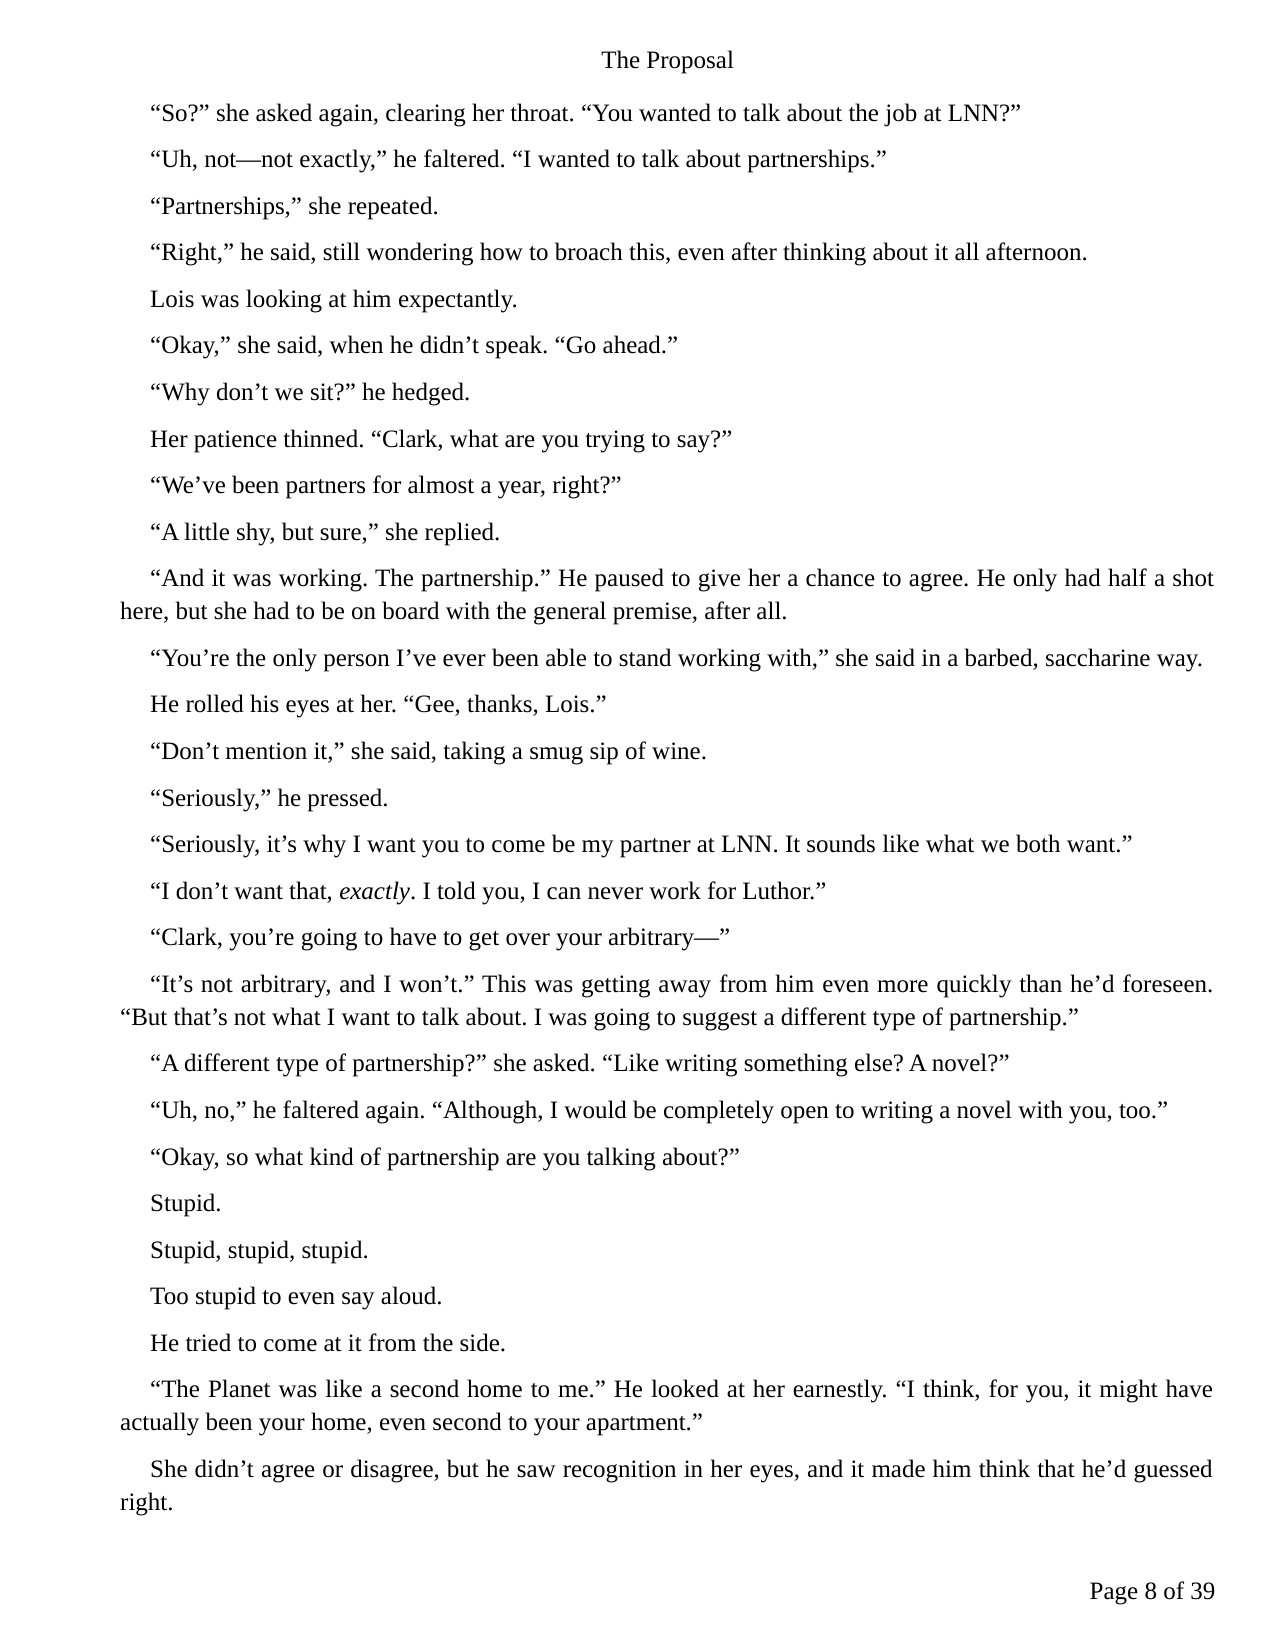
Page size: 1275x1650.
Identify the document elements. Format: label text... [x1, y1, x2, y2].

text Too stupid to even say aloud. [120, 1281, 1215, 1310]
text “We’ve been partners for almost a year, right?” [120, 470, 1215, 499]
text “Uh, not—not exactly,” he faltered. “I wanted to talk about partnerships.” [120, 144, 1215, 173]
text “Seriously, it’s why I want you to come be my partner at LNN. It sounds like what we both want.” [120, 829, 1215, 858]
text “I don’t want that, exactly. I told you, I can never work for Luthor.” [120, 876, 1215, 904]
text “Partnerships,” she repeated. [120, 191, 1215, 219]
text “And it was working. The partnership.” He paused to give her a chance to agree. He only had half a shot here, but she had to be on board with the general premise, after all. [120, 563, 1215, 625]
text “A little shy, but sure,” she replied. [120, 517, 1215, 546]
text “Right,” he said, still wondering how to broach this, even after thinking about it all afternoon. [120, 237, 1215, 266]
text “It’s not arbitrary, and I won’t.” This was getting away from him even more quickly than he’d foreseen. “But that’s not what I want to talk about. I was going to suggest a different type of partnership.” [120, 969, 1215, 1031]
text “Seriously,” he pressed. [120, 783, 1215, 811]
text “A different type of partnership?” she asked. “Like writing something else? A novel?” [120, 1048, 1215, 1077]
text “So?” she asked again, clearing her throat. “You wanted to talk about the job at LNN?” [120, 98, 1215, 126]
text “Why don’t we sit?” he hedged. [120, 377, 1215, 406]
text Lois was looking at him expectantly. [120, 284, 1215, 313]
text He tried to come at it from the side. [120, 1328, 1215, 1357]
text “Uh, no,” he faltered again. “Although, I would be completely open to writing a novel with you, too.” [120, 1095, 1215, 1124]
text “Clark, you’re going to have to get over your arbitrary—” [120, 922, 1215, 951]
text Stupid, stupid, stupid. [120, 1235, 1215, 1263]
text “Don’t mention it,” she said, taking a smug sip of wine. [120, 736, 1215, 765]
text “The Planet was like a second home to me.” He looked at her earnestly. “I think, for you, it might have actually been your home, even second to your apartment.” [120, 1374, 1215, 1436]
text “Okay, so what kind of partnership are you talking about?” [120, 1142, 1215, 1170]
text “You’re the only person I’ve ever been able to stand working with,” she said in a barbed, saccharine way. [120, 643, 1215, 672]
text Her patience thinned. “Clark, what are you trying to say?” [120, 424, 1215, 452]
text She didn’t agree or disagree, but he saw recognition in her eyes, and it made him think that he’d guessed right. [120, 1454, 1215, 1516]
text He rolled his eyes at her. “Gee, thanks, Lois.” [120, 689, 1215, 718]
text “Okay,” she said, when he didn’t speak. “Go ahead.” [120, 331, 1215, 359]
text Stupid. [120, 1188, 1215, 1217]
